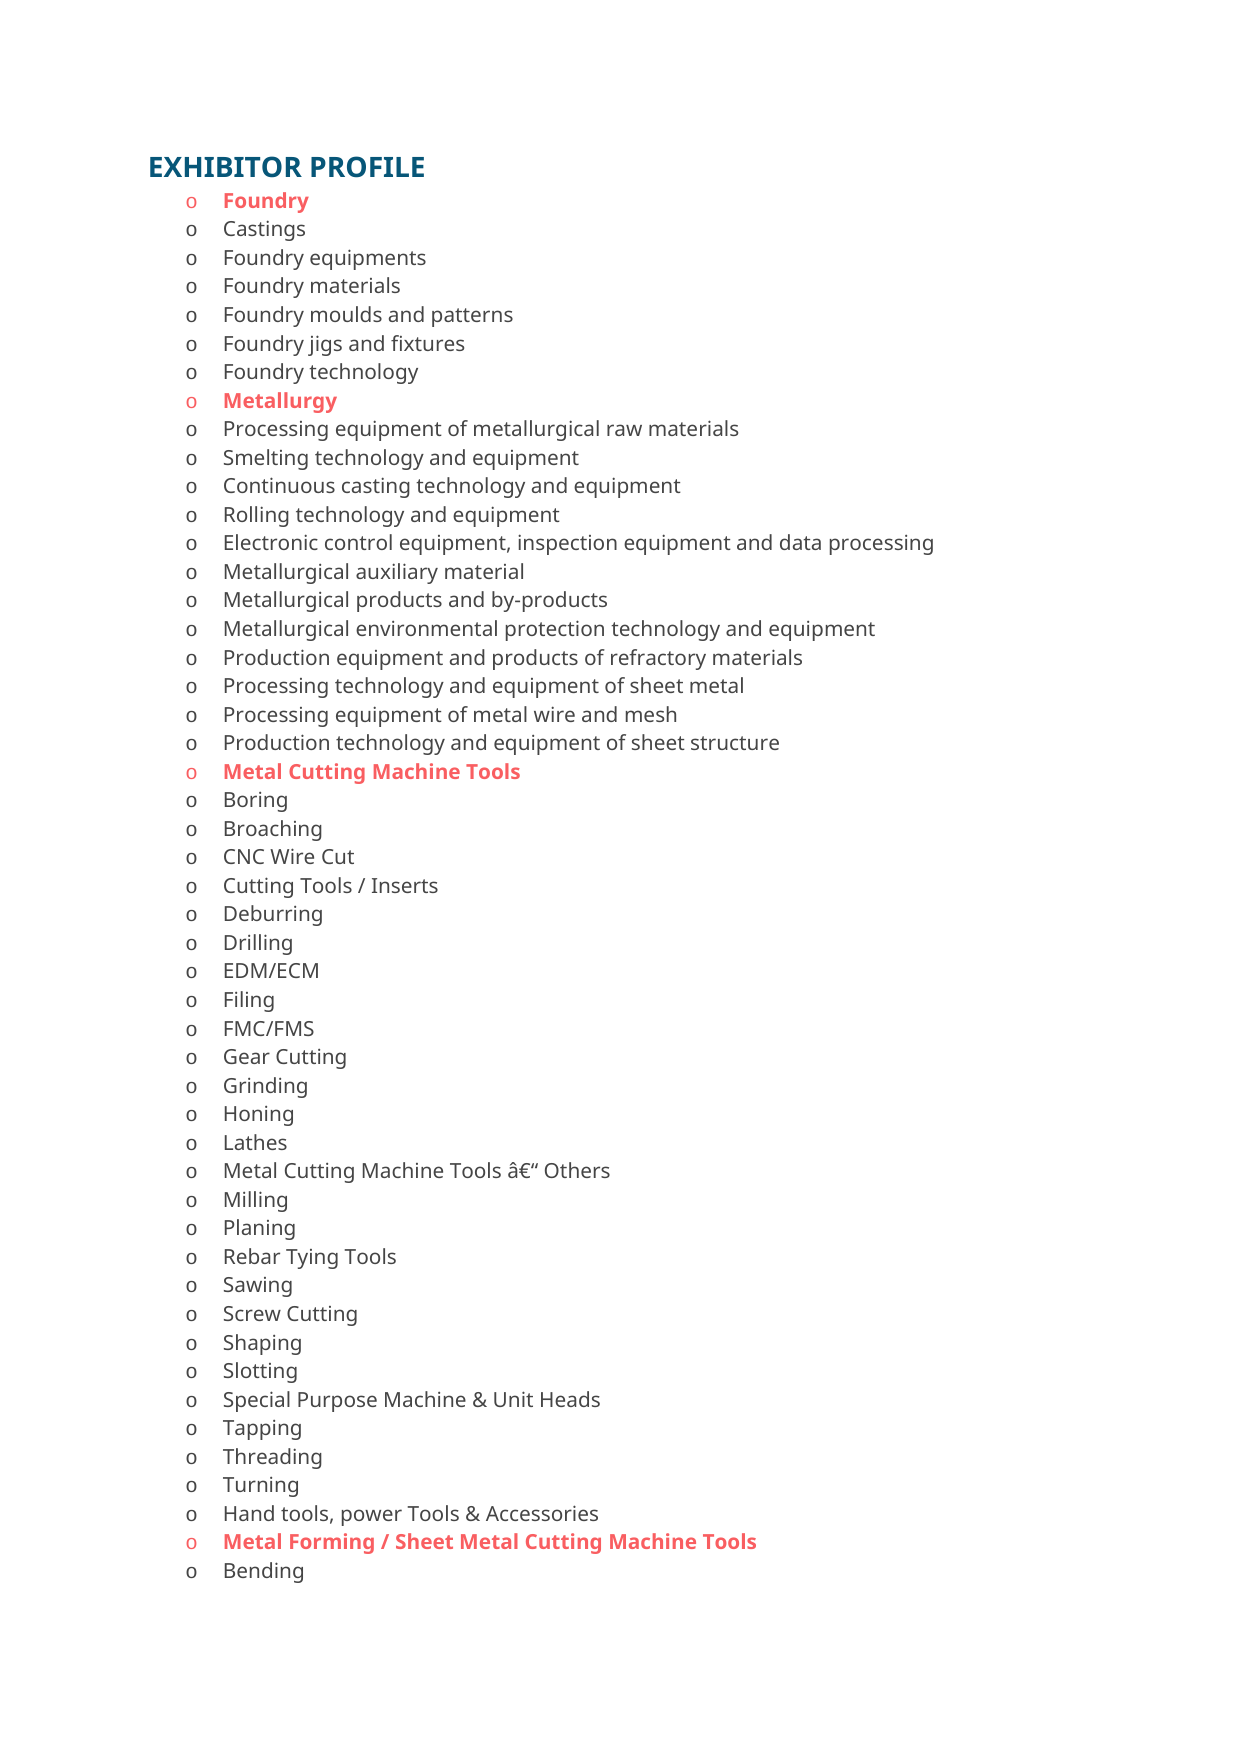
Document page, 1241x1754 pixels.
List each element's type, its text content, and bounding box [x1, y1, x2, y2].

list Electronic control equipment, inspection equipment and data processing [185, 528, 1093, 557]
list Honing [185, 1099, 1093, 1128]
list Foundry technology [185, 357, 1093, 386]
list Screw Cutting [185, 1299, 1093, 1328]
list Sawing [185, 1271, 1093, 1299]
list Castings [185, 214, 1093, 243]
list Tapping [185, 1413, 1093, 1442]
list Production technology and equipment of sheet structure [185, 728, 1093, 757]
list Turning [185, 1470, 1093, 1499]
list Metal Cutting Machine Tools â€“ Others [185, 1156, 1093, 1185]
list Threading [185, 1442, 1093, 1470]
list Metallurgical products and by-products [185, 586, 1093, 614]
list Milling [185, 1185, 1093, 1213]
list Lathes [185, 1128, 1093, 1156]
list Planing [185, 1213, 1093, 1242]
list Processing equipment of metallurgical raw materials [185, 414, 1093, 443]
list Foundry jigs and fixtures [185, 329, 1093, 357]
list Processing technology and equipment of sheet metal [185, 671, 1093, 700]
list Broaching [185, 814, 1093, 842]
list Processing equipment of metal wire and mesh [185, 700, 1093, 728]
list Metallurgical environmental protection technology and equipment [185, 614, 1093, 643]
list Special Purpose Machine & Unit Heads [185, 1385, 1093, 1413]
list Metal Forming / Sheet Metal Cutting Machine Tools [185, 1527, 1093, 1556]
list FMC/FMS [185, 1014, 1093, 1042]
list Foundry materials [185, 272, 1093, 300]
list Smelting technology and equipment [185, 443, 1093, 471]
list Foundry equipments [185, 243, 1093, 272]
list Deburring [185, 899, 1093, 928]
list Bending [185, 1556, 1093, 1584]
text EXHIBITOR PROFILE [148, 148, 1093, 186]
list Metal Cutting Machine Tools [185, 757, 1093, 785]
list Boring [185, 785, 1093, 814]
list Drilling [185, 928, 1093, 957]
list Foundry moulds and patterns [185, 300, 1093, 329]
list Cutting Tools / Inserts [185, 871, 1093, 899]
list Rebar Tying Tools [185, 1242, 1093, 1271]
list Slotting [185, 1356, 1093, 1385]
list Continuous casting technology and equipment [185, 471, 1093, 500]
list Production equipment and products of refractory materials [185, 643, 1093, 671]
list Hand tools, power Tools & Accessories [185, 1499, 1093, 1527]
list Metallurgical auxiliary material [185, 557, 1093, 586]
list Grinding [185, 1071, 1093, 1099]
list Metallurgy [185, 386, 1093, 414]
list Rolling technology and equipment [185, 500, 1093, 528]
list Shaping [185, 1328, 1093, 1356]
list EDM/ECM [185, 957, 1093, 985]
list CNC Wire Cut [185, 842, 1093, 871]
list Filing [185, 985, 1093, 1014]
list Foundry [185, 186, 1093, 214]
list Gear Cutting [185, 1042, 1093, 1071]
